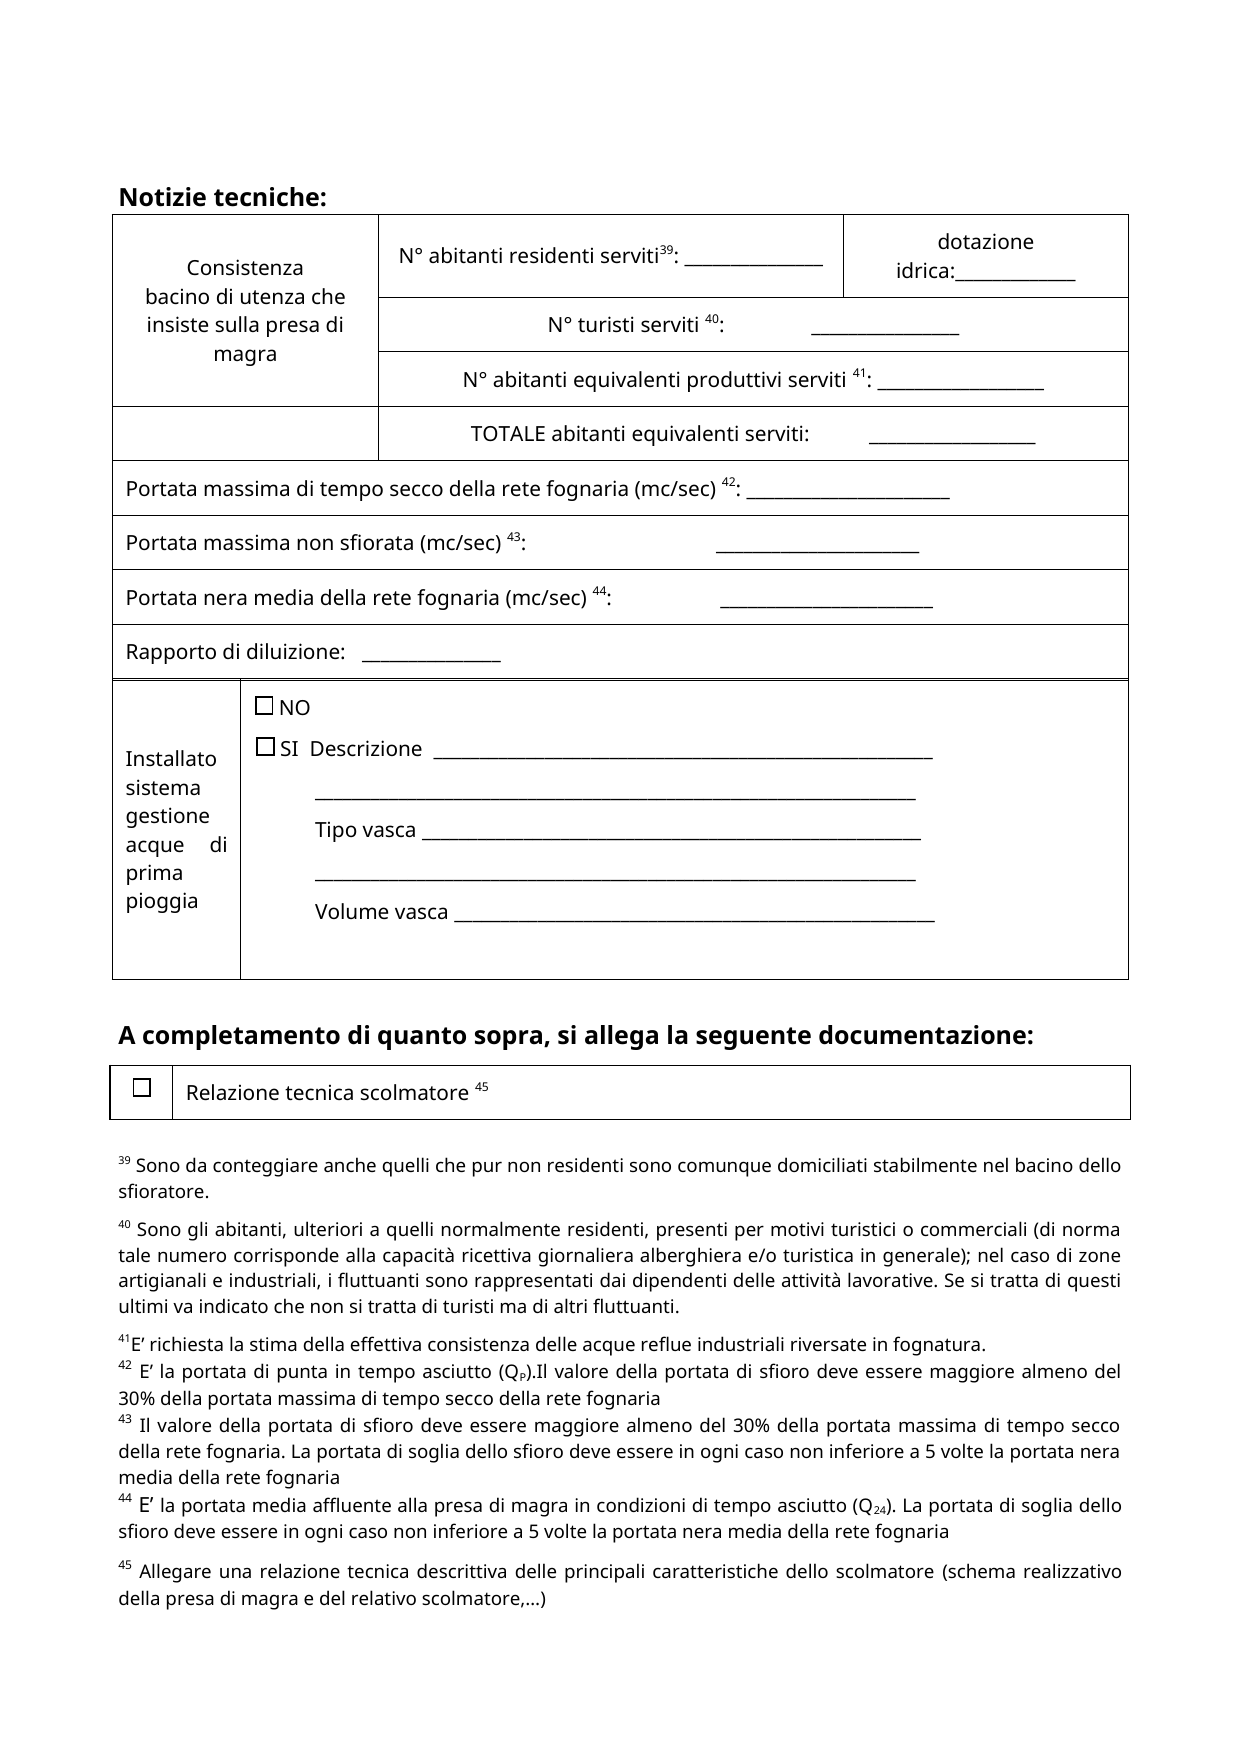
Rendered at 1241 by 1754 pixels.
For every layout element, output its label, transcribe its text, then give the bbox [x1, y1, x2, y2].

text A completamento di quanto sopra, si allega la seguente documentazione: [118, 1018, 1122, 1052]
table_header Consistenza bacino di utenza che insiste sulla presa di magra [113, 215, 378, 406]
table_cell Rapporto di diluizione: _______________ [113, 625, 1128, 678]
table_cell Portata massima non sfiorata (mc/sec) : ______________________ [113, 516, 1128, 569]
table_header [111, 1066, 172, 1119]
table_header Relazione tecnica scolmatore [173, 1066, 1130, 1119]
table_cell [113, 407, 378, 460]
table_header dotazione idrica:_____________ [844, 215, 1128, 297]
table_cell TOTALE abitanti equivalenti serviti: __________________ [379, 407, 1128, 460]
table_cell Portata nera media della rete fognaria (mc/sec) : _______________________ [113, 570, 1128, 623]
table_cell NO SI Descrizione ______________________________________________________ _________________________________________________________________ Tipo vasca ______________________________________________________ _________________________________________________________________ Volume vasca ____________________________________________________ [241, 681, 1128, 979]
table_cell Portata massima di tempo secco della rete fognaria (mc/sec) : ______________________ [113, 461, 1128, 514]
table_header N° abitanti residenti serviti: _______________ [379, 215, 843, 297]
table_cell N° abitanti equivalenti produttivi serviti : __________________ [379, 352, 1128, 406]
table_cell Installato sistema gestione acque di prima pioggia [113, 681, 240, 979]
table_cell N° turisti serviti : ________________ [379, 298, 1128, 351]
text Notizie tecniche: [118, 180, 1122, 214]
